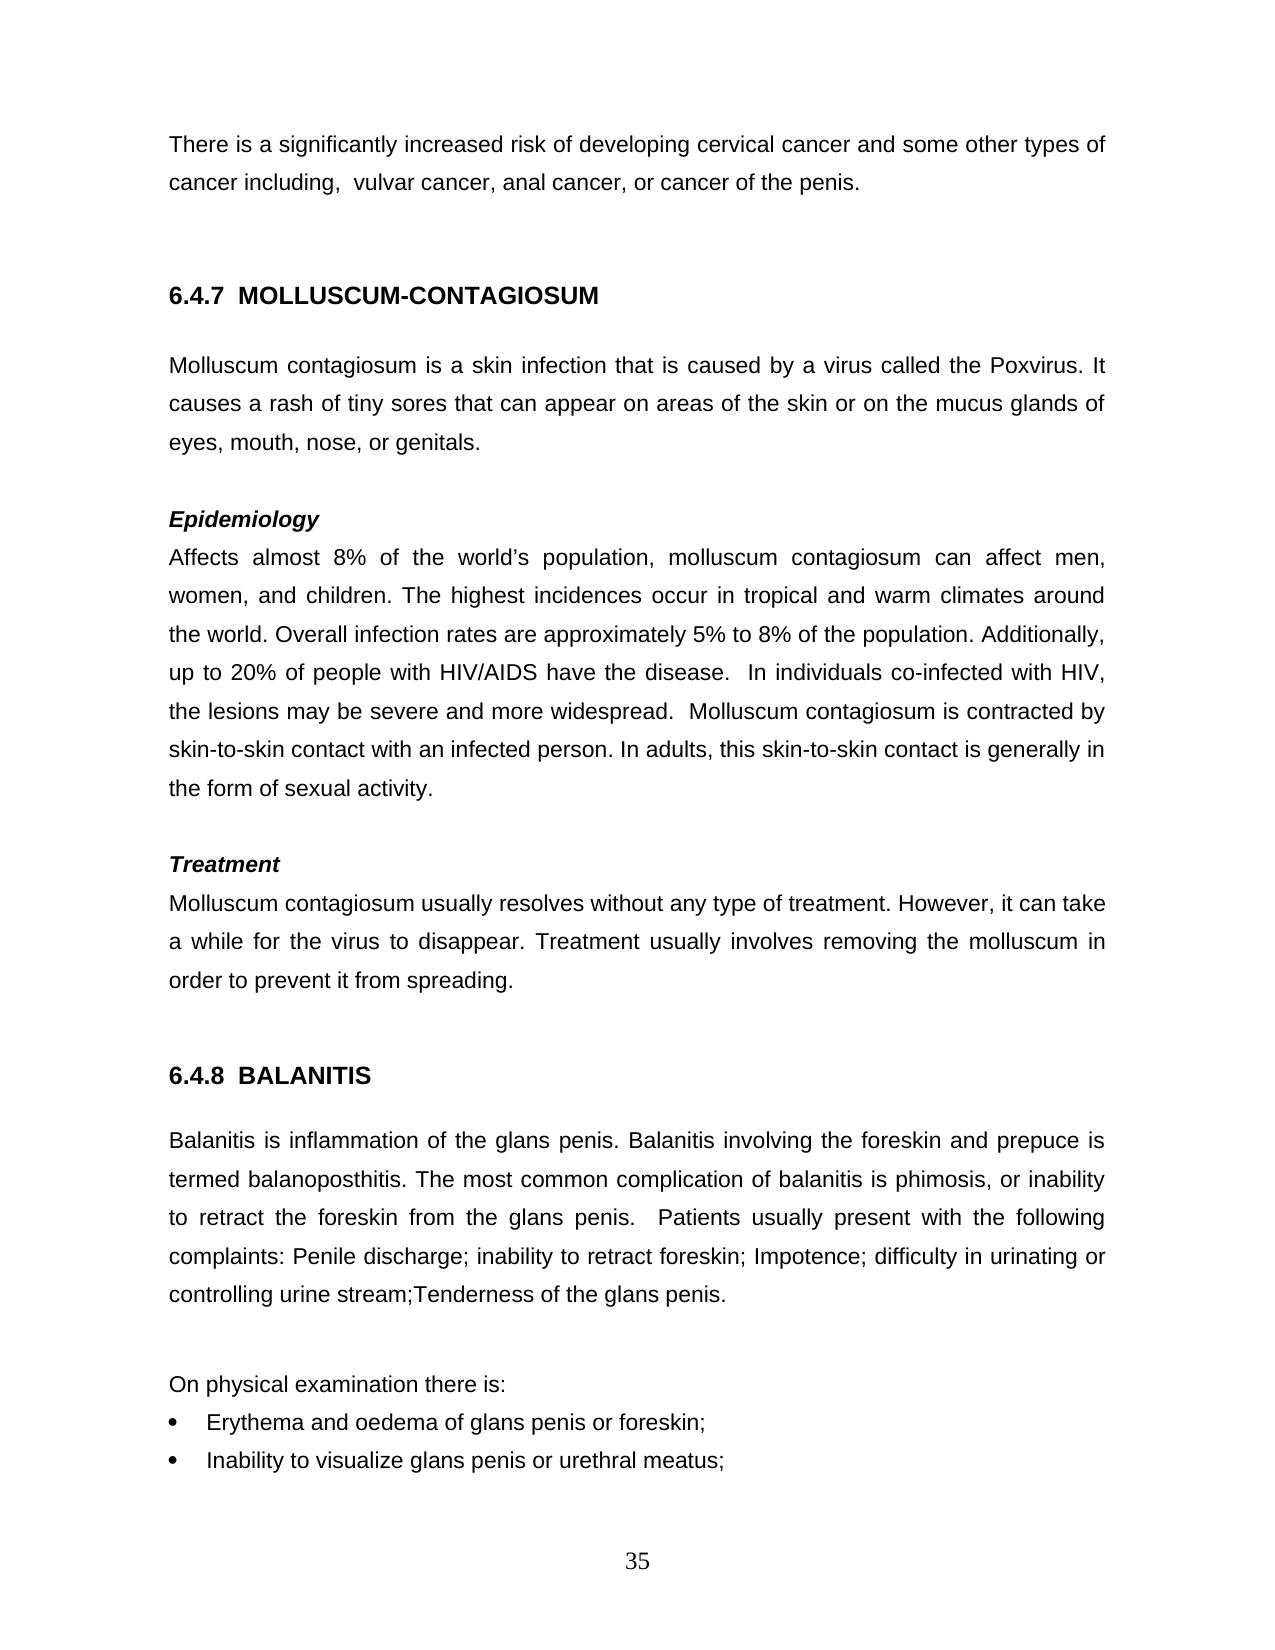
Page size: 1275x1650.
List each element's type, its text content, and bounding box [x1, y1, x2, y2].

text Affects almost 8% of the world’s population, molluscum contagiosum can affect men, women, and children. The highest incidences occur in tropical and warm climates around the world. Overall infection rates are approximately 5% to 8% of the population. Additionally, up to 20% of people with HIV/AIDS have the disease. In individuals co-infected with HIV, the lesions may be severe and more widespread. Molluscum contagiosum is contracted by skin-to-skin contact with an infected person. In adults, this skin-to-skin contact is generally in the form of sexual activity. [169, 545, 1106, 801]
text Epidemiology [169, 506, 1106, 532]
list Erythema and oedema of glans penis or foreskin; [169, 1410, 1106, 1435]
text Molluscum contagiosum is a skin infection that is caused by a virus called the Poxvirus. It causes a rash of tiny sores that can appear on areas of the skin or on the mucus glands of eyes, mouth, nose, or genitals. [169, 309, 1106, 455]
text Balanitis is inflammation of the glans penis. Balanitis involving the foreskin and prepuce is termed balanoposthitis. The most common complication of balanitis is phimosis, or inability to retract the foreskin from the glans penis. Patients usually present with the following complaints: Penile discharge; inability to retract foreskin; Impotence; difficulty in urinating or controlling urine stream;Tenderness of the glans penis. [169, 1128, 1106, 1307]
text There is a significantly increased risk of developing cervical cancer and some other types of cancer including, vulvar cancer, anal cancer, or cancer of the penis. [169, 131, 1106, 195]
subtitle 6.4.7 MOLLUSCUM-CONTAGIOSUM [169, 281, 1106, 309]
subtitle 6.4.8 BALANITIS [169, 1062, 1106, 1090]
text On physical examination there is: [169, 1371, 1106, 1397]
subtitle Treatment Molluscum contagiosum usually resolves without any type of treatment. However, it can take a while for the virus to disappear. Treatment usually involves removing the molluscum in order to prevent it from spreading. [169, 852, 1106, 993]
list Inability to visualize glans penis or urethral meatus; [169, 1448, 1106, 1474]
